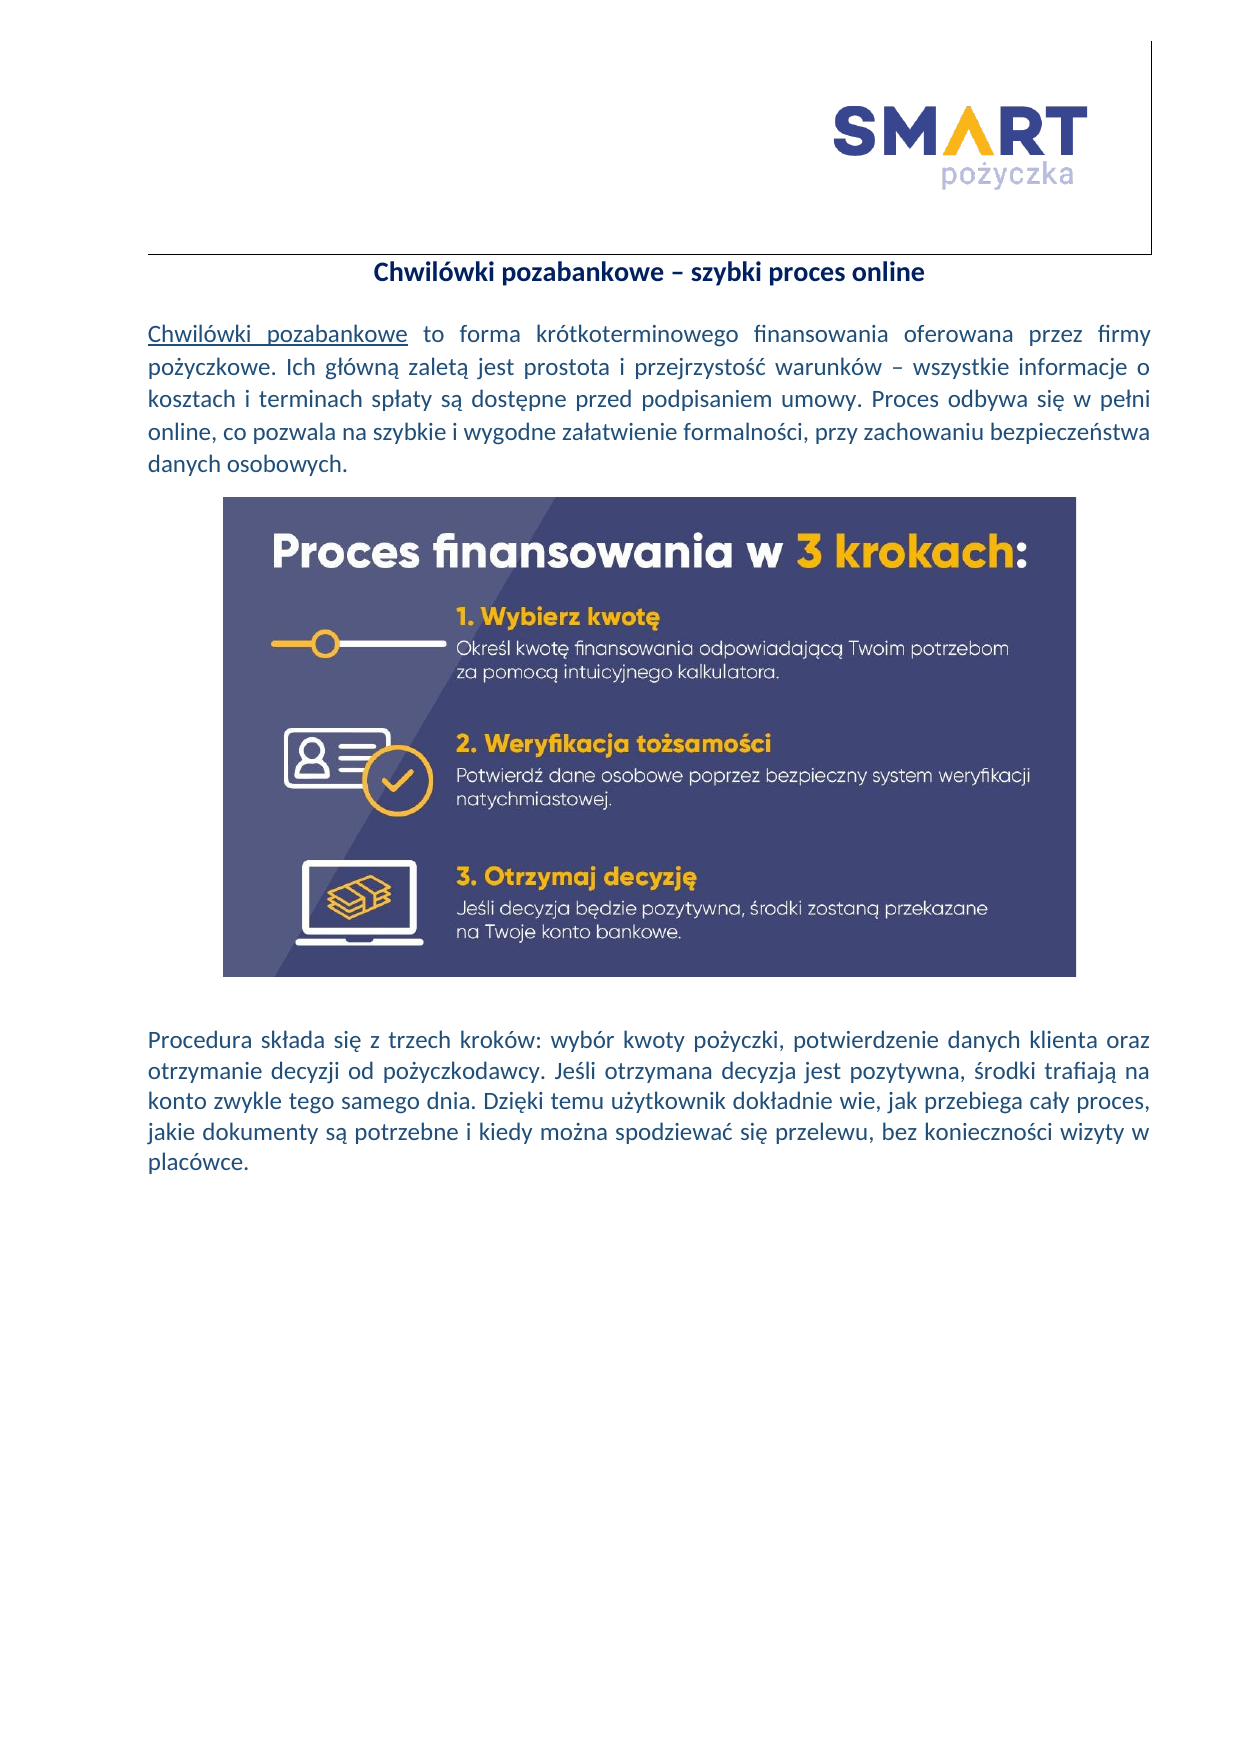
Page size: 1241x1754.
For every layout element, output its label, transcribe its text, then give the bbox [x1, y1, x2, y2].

text Procedura składa się z trzech kroków: wybór kwoty pożyczki, potwierdzenie danych klienta oraz otrzymanie decyzji od pożyczkodawcy. Jeśli otrzymana decyzja jest pozytywna, środki trafiają na konto zwykle tego samego dnia. Dzięki temu użytkownik dokładnie wie, jak przebiega cały proces, jakie dokumenty są potrzebne i kiedy można spodziewać się przelewu, bez konieczności wizyty w placówce. [148, 1024, 1152, 1177]
text Chwilówki pozabankowe to forma krótkoterminowego finansowania oferowana przez firmy pożyczkowe. Ich główną zaletą jest prostota i przejrzystość warunków – wszystkie informacje o kosztach i terminach spłaty są dostępne przed podpisaniem umowy. Proces odbywa się w pełni online, co pozwala na szybkie i wygodne załatwienie formalności, przy zachowaniu bezpieczeństwa danych osobowych. [148, 318, 1152, 479]
text Chwilówki pozabankowe – szybki proces online [148, 254, 1152, 289]
